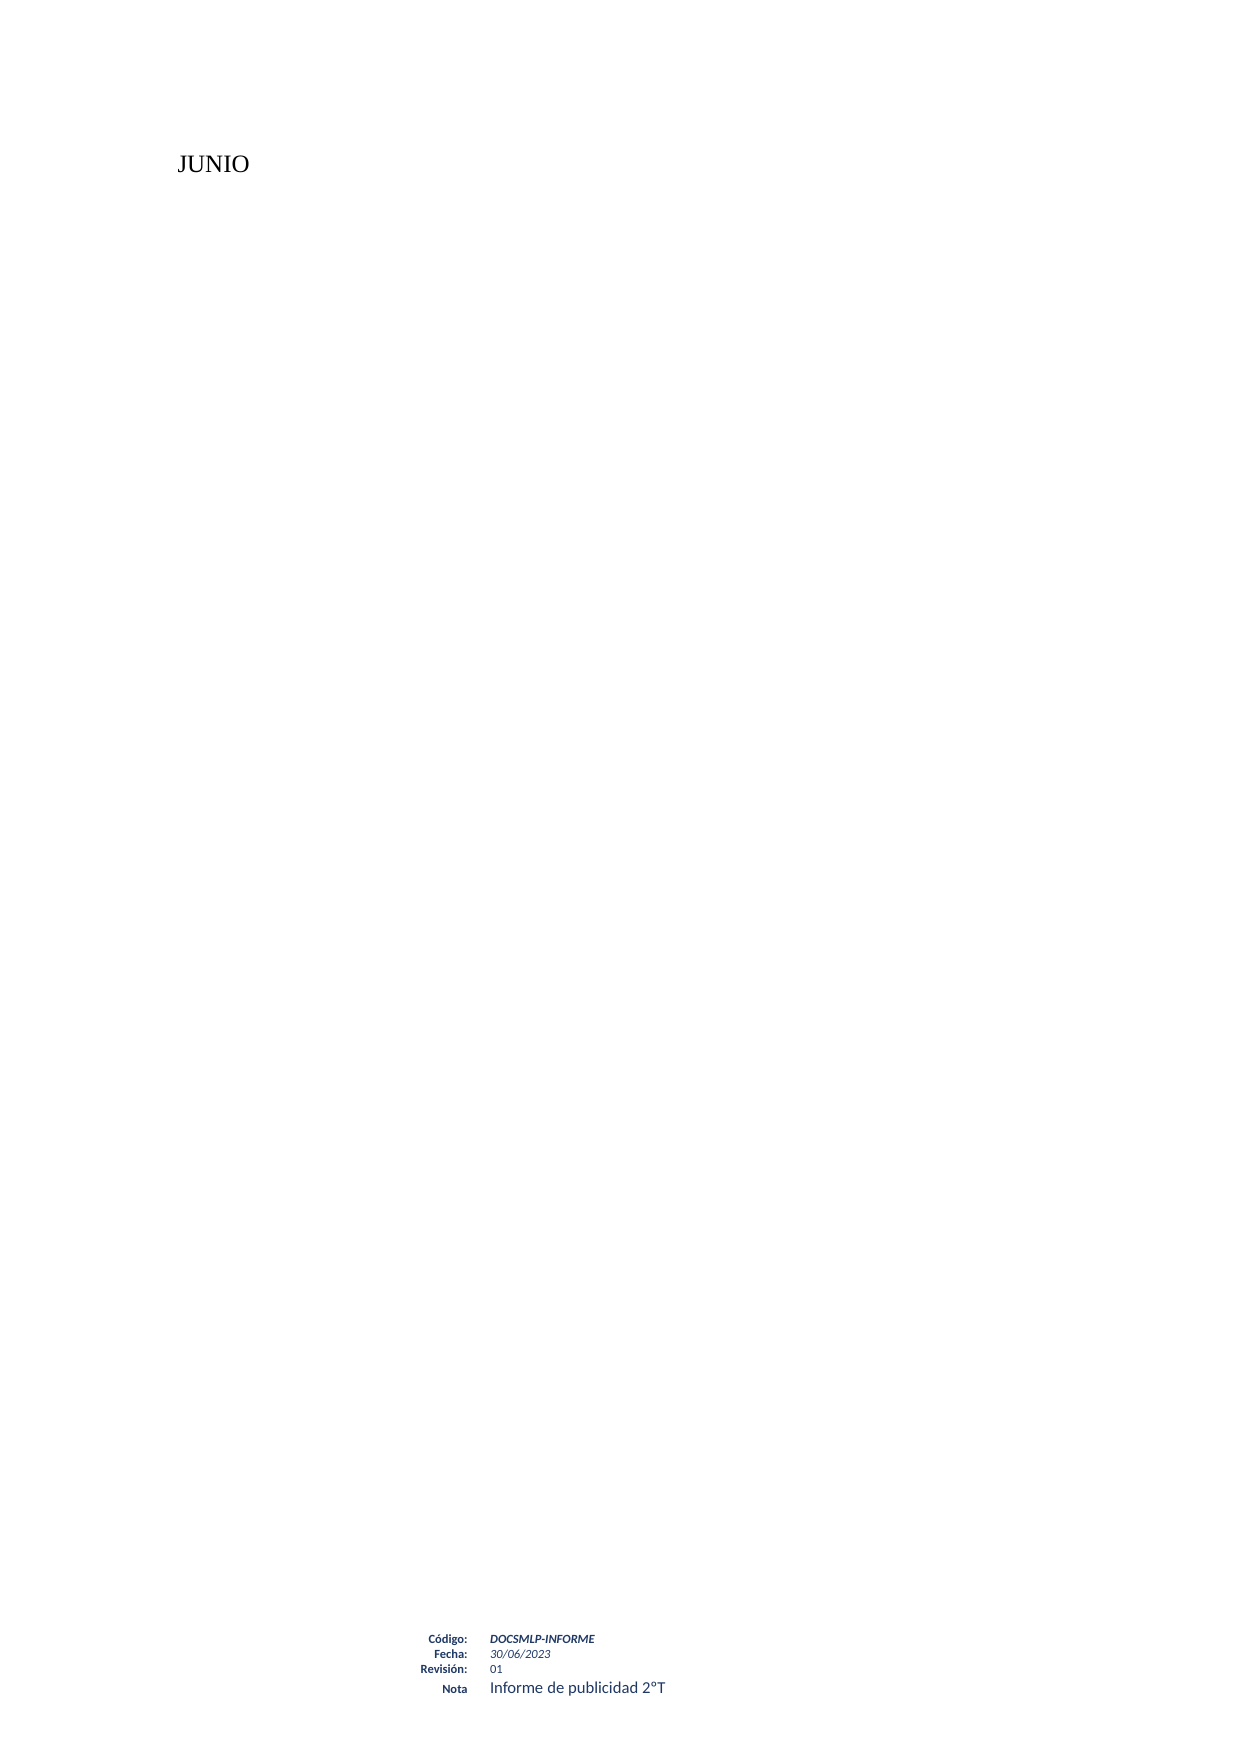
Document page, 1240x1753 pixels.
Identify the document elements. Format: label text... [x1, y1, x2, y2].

text JUNIO [177, 150, 1229, 178]
text Código: DOCSMLP-INFORME Fecha: 30/06/2023 Revisión: 01 [420, 1631, 1229, 1677]
text Nota Informe de publicidad 2ºT [442, 1677, 1229, 1698]
